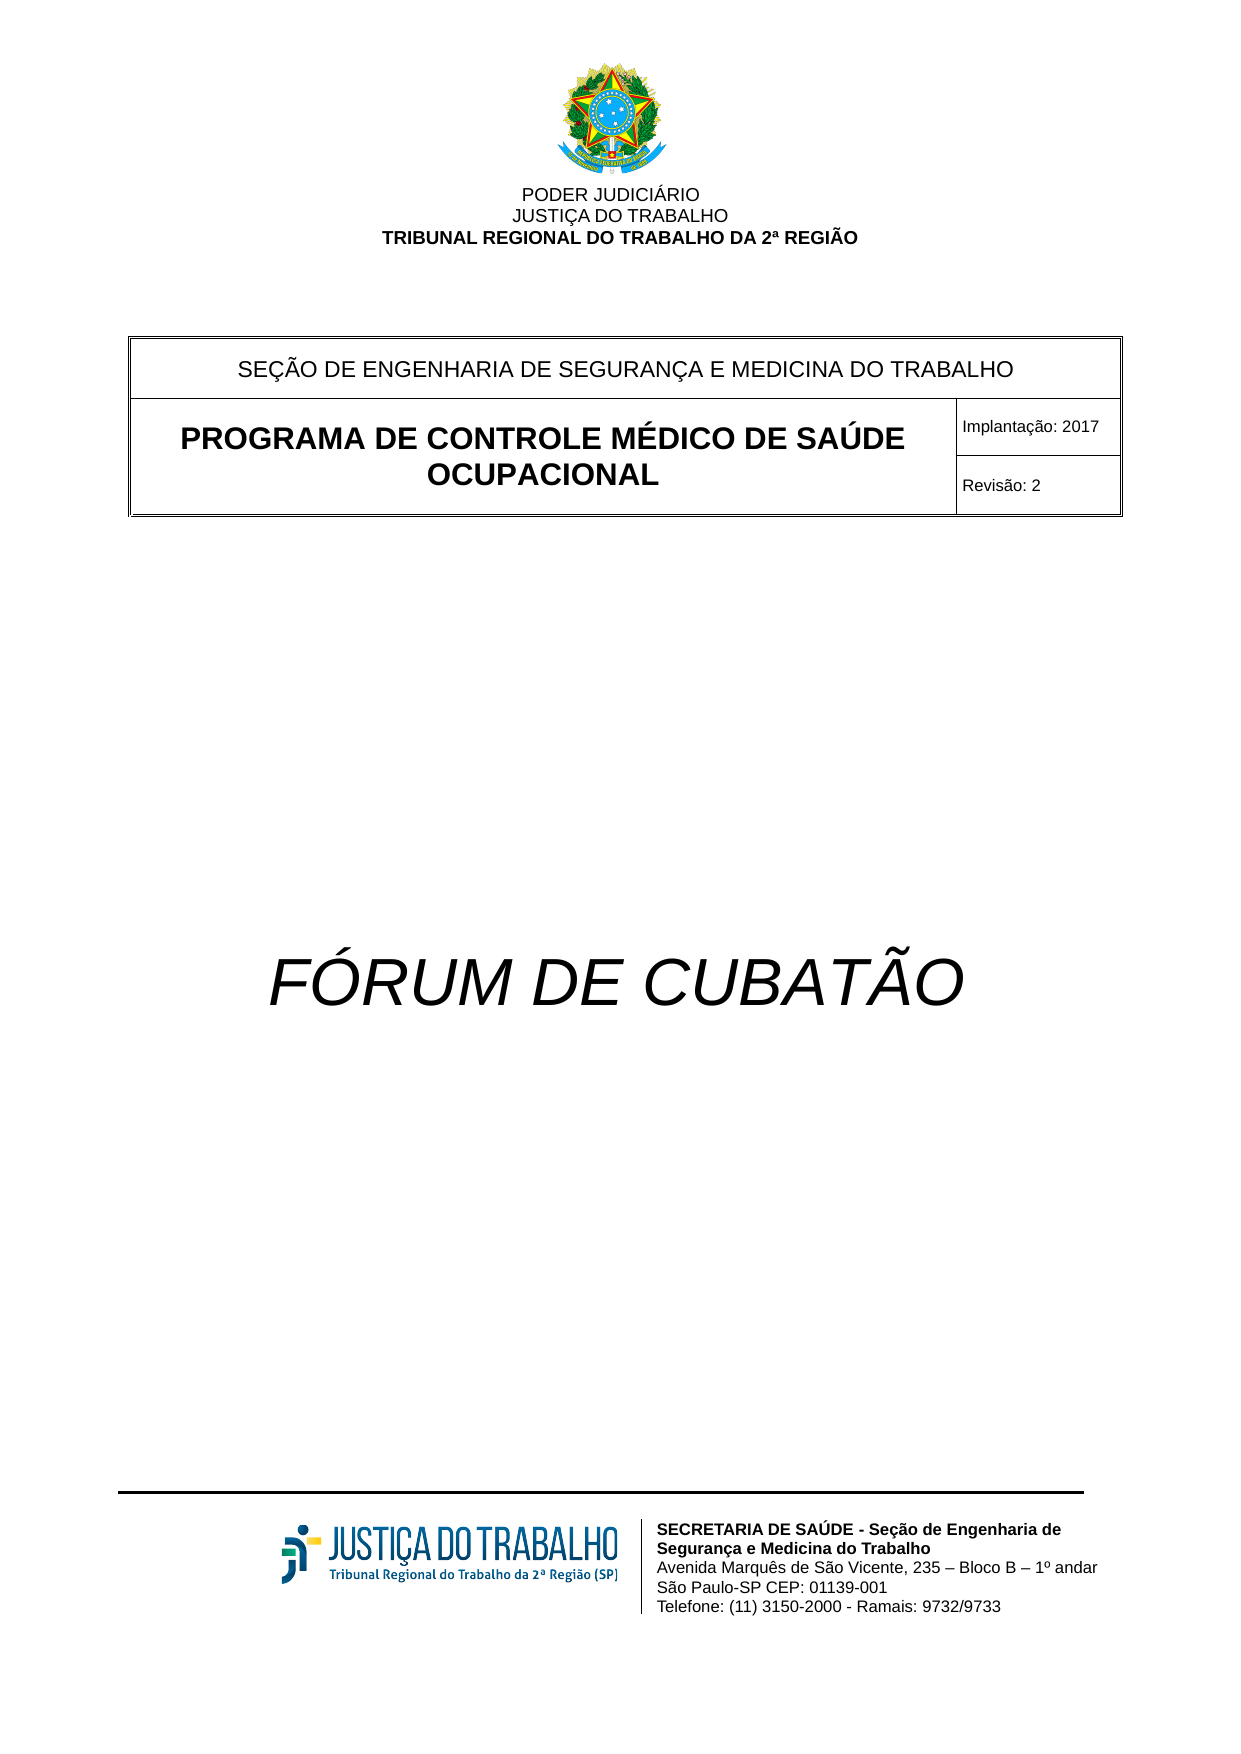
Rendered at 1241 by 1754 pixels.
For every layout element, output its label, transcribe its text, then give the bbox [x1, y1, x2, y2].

table_cell PROGRAMA DE CONTROLE MÉDICO DE SAÚDE OCUPACIONAL [131, 399, 956, 513]
table_cell Revisão: 2 [957, 456, 1120, 513]
table_header SEÇÃO de Engenharia de Segurança e Medicina do Trabalho [131, 339, 1120, 398]
text FÓRUM DE CUBATÃO [118, 943, 1122, 1019]
table_cell Implantação: 2017 [957, 399, 1120, 455]
picture [281, 1525, 618, 1584]
